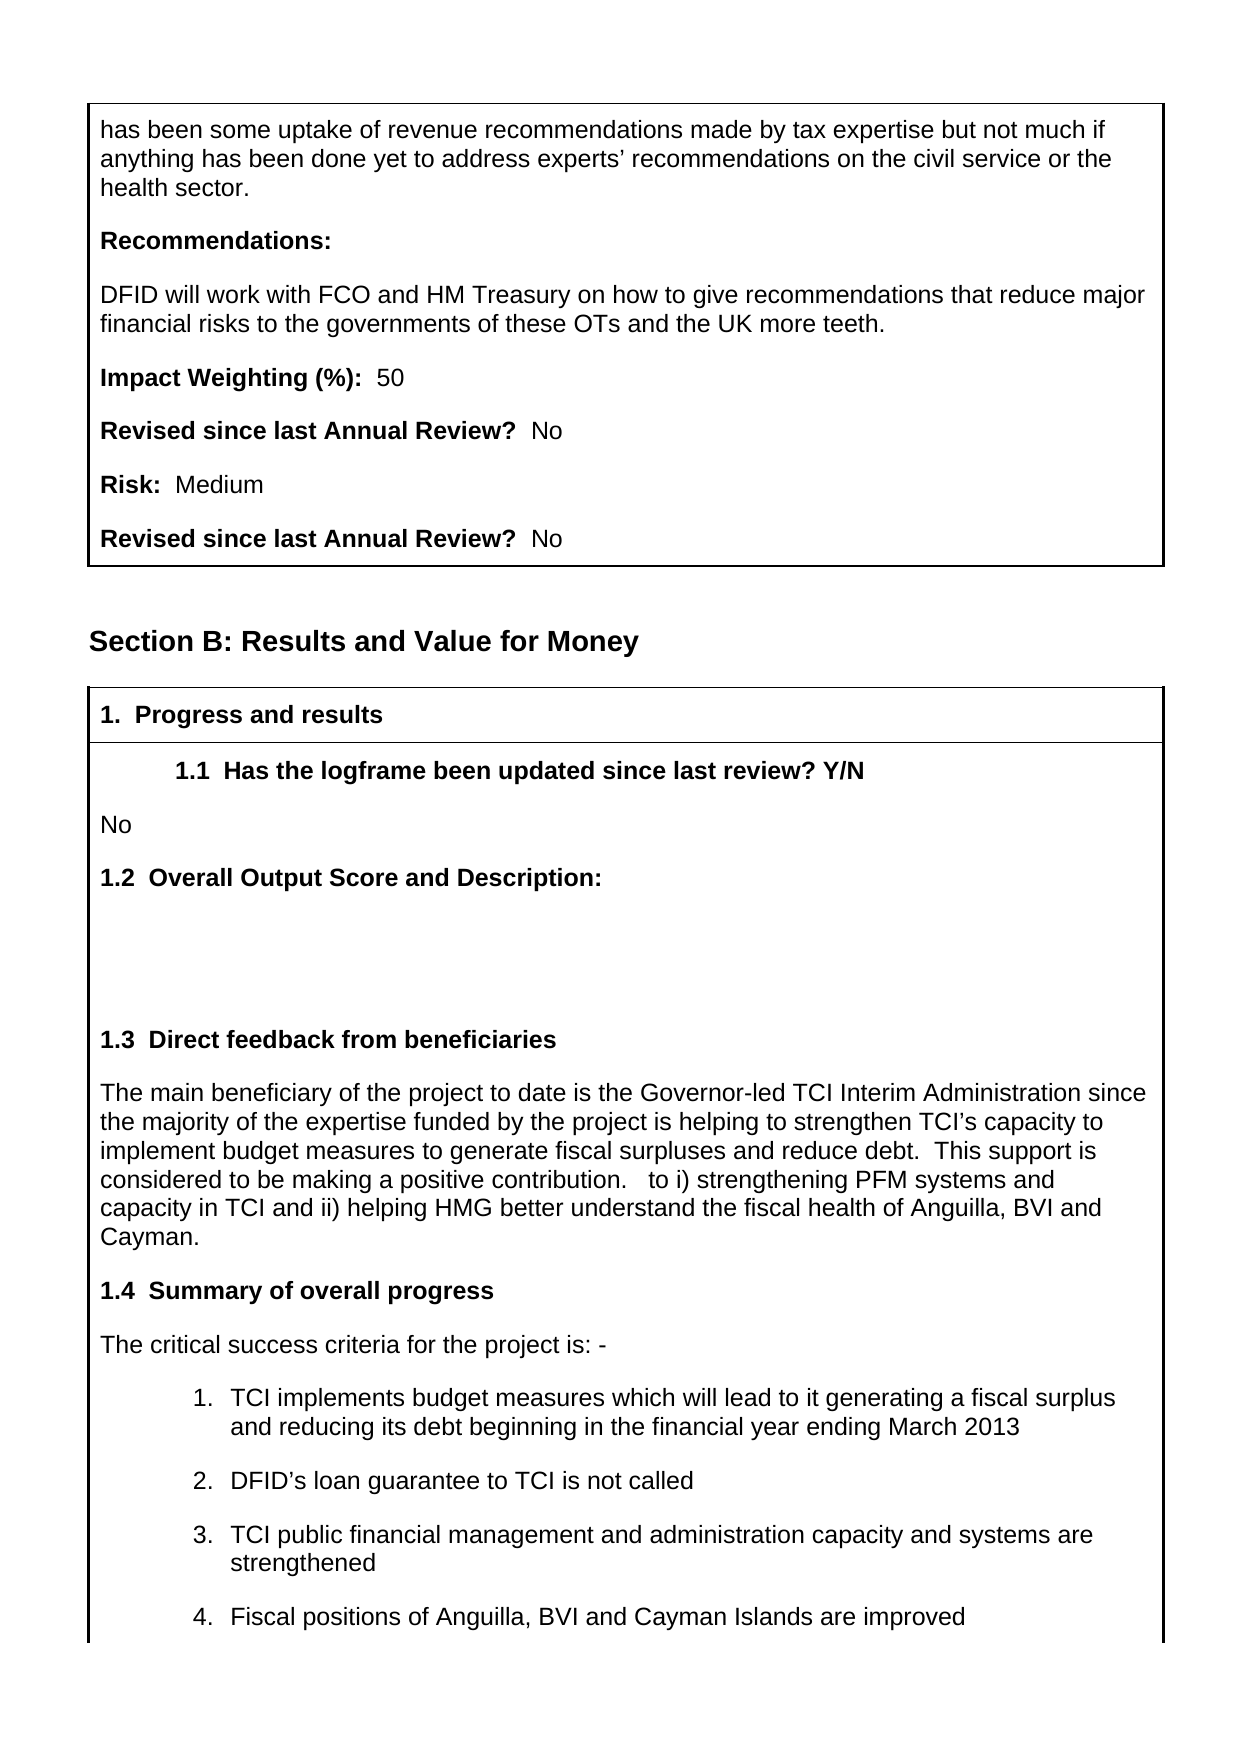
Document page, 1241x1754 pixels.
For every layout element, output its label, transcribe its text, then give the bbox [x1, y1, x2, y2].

table_header 1. Progress and results [90, 688, 1162, 742]
table_cell 1.4 Summary of overall progress The critical success criteria for the project is: - TCI implements budget measures which will lead to it generating a fiscal surplus and reducing its debt beginning in the financial year ending March 2013 DFID’s loan guarantee to TCI is not called TCI public financial management and administration capacity and systems are strengthened Fiscal positions of Anguilla, BVI and Cayman Islands are improved [90, 1263, 1162, 1643]
table_cell has been some uptake of revenue recommendations made by tax expertise but not much if anything has been done yet to address experts’ recommendations on the civil service or the health sector. Recommendations: DFID will work with FCO and HM Treasury on how to give recommendations that reduce major financial risks to the governments of these OTs and the UK more teeth. Impact Weighting (%): 50 Revised since last Annual Review? No Risk: Medium Revised since last Annual Review? No [90, 104, 1162, 565]
subtitle Section B: Results and Value for Money [89, 624, 1152, 658]
table_cell Has the logframe been updated since last review? Y/N No 1.2 Overall Output Score and Description: 1.3 Direct feedback from beneficiaries The main beneficiary of the project to date is the Governor-led TCI Interim Administration since the majority of the expertise funded by the project is helping to strengthen TCI’s capacity to implement budget measures to generate fiscal surpluses and reduce debt. This support is considered to be making a positive contribution. to i) strengthening PFM systems and capacity in TCI and ii) helping HMG better understand the fiscal health of Anguilla, BVI and Cayman. [90, 743, 1162, 1263]
